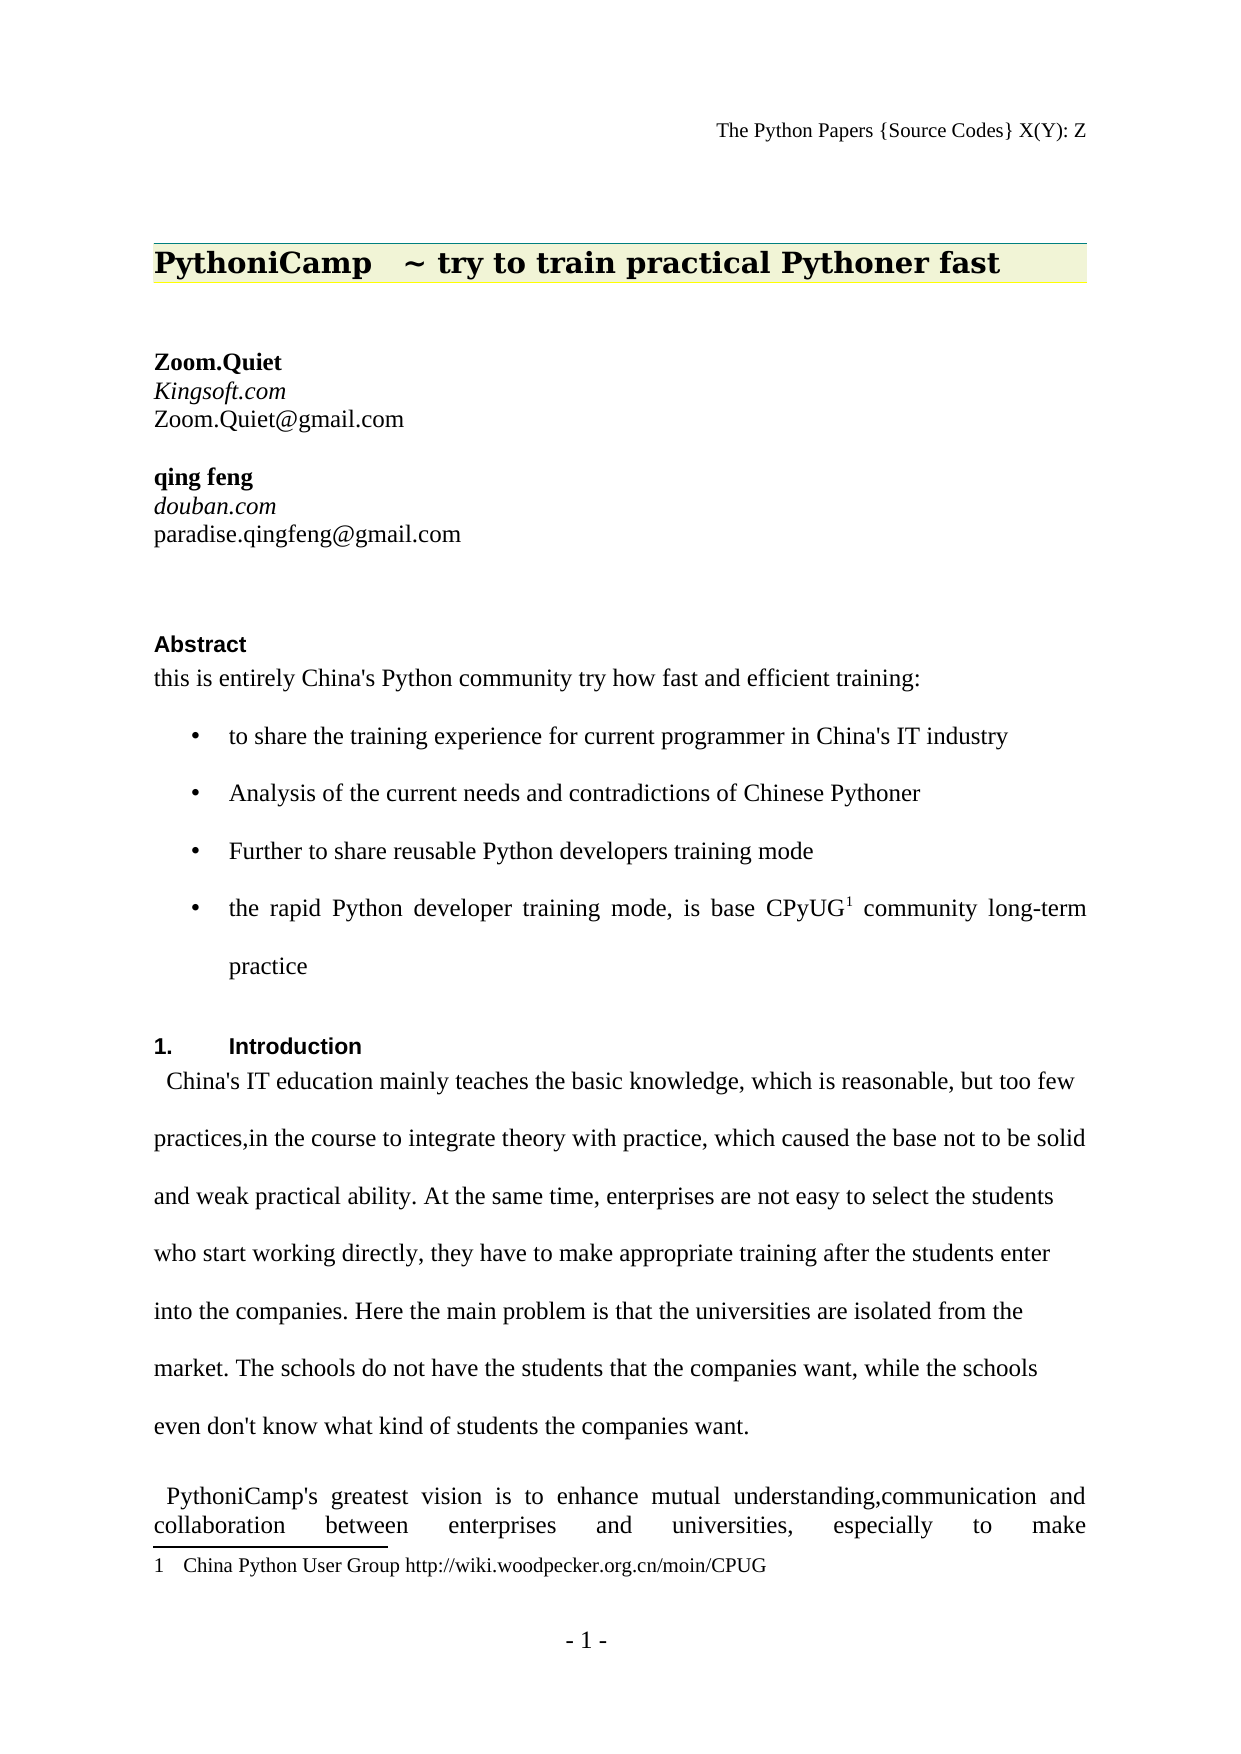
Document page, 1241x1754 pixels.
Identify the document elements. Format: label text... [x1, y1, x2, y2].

list China Python User Group http://wiki.woodpecker.org.cn/moin/CPUG [153, 1553, 1087, 1577]
text douban.com [153, 491, 1087, 519]
text China's IT education mainly teaches the basic knowledge, which is reasonable, but too few practices,in the course to integrate theory with practice, which caused the base not to be solid and weak practical ability. At the same time, enterprises are not easy to select the students who start working directly, they have to make appropriate training after the students enter into the companies. Here the main problem is that the universities are isolated from the market. The schools do not have the students that the companies want, while the schools even don't know what kind of students the companies want. [153, 1066, 1087, 1440]
subtitle Abstract [153, 631, 1087, 657]
subtitle PythoniCamp ~ try to train practical Pythoner fast [153, 244, 1087, 283]
text qing feng [153, 462, 1087, 491]
list Analysis of the current needs and contradictions of Chinese Pythoner [191, 778, 1087, 807]
text PythoniCamp's greatest vision is to enhance mutual understanding,communication and collaboration between enterprises and universities, especially to make [153, 1481, 1087, 1538]
text Kingsoft.com [153, 376, 1087, 404]
text paradise.qingfeng@gmail.com [153, 519, 1087, 548]
text Zoom.Quiet [153, 347, 1087, 376]
list to share the training experience for current programmer in China's IT industry [191, 721, 1087, 749]
text this is entirely China's Python community try how fast and efficient training: [153, 663, 1087, 692]
subtitle 1. Introduction [153, 1033, 1087, 1060]
list the rapid Python developer training mode, is base CPyUG community long-term practice [191, 893, 1087, 979]
text Zoom.Quiet@gmail.com [153, 404, 1087, 433]
list Further to share reusable Python developers training mode [191, 836, 1087, 864]
